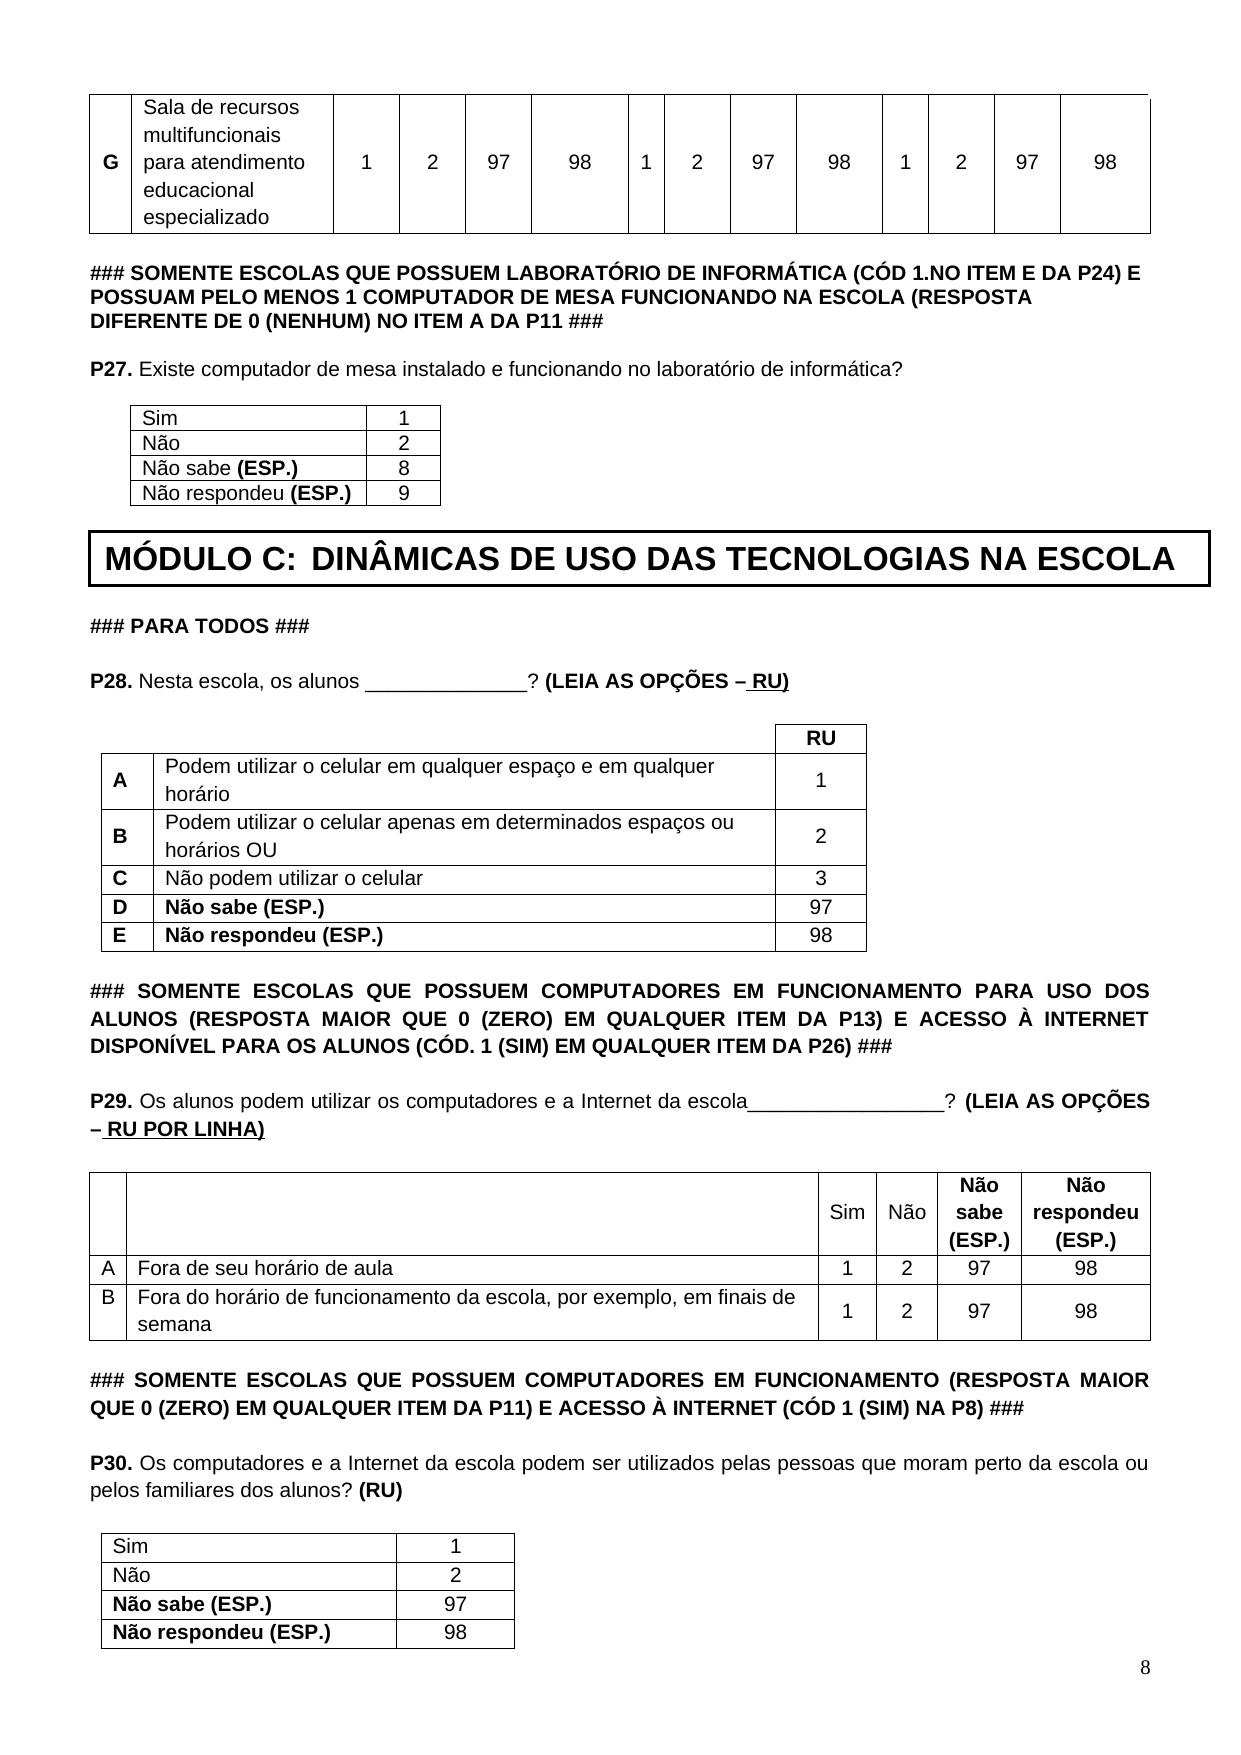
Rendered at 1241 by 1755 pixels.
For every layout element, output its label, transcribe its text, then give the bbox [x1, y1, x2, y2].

table_cell 98 [1061, 95, 1150, 233]
table_cell B [102, 810, 153, 865]
table_cell E [102, 923, 153, 951]
table_cell Não sabe (ESP.) [154, 895, 775, 922]
text P28. Nesta escola, os alunos ______________? (LEIA AS OPÇÕES – RU) [90, 669, 1151, 693]
table_cell 3 [776, 866, 866, 893]
table_cell Não respondeu (ESP.) [131, 481, 366, 505]
table_cell 98 [397, 1620, 514, 1647]
table_cell 98 [532, 95, 628, 233]
table_cell 98 [776, 923, 866, 951]
text ### SOMENTE ESCOLAS QUE POSSUEM COMPUTADORES EM FUNCIONAMENTO PARA USO DOS ALUNOS (RESPOSTA MAIOR QUE 0 (ZERO) EM QUALQUER ITEM DA P13) E ACESSO À INTERNET DISPONÍVEL PARA OS ALUNOS (CÓD. 1 (SIM) EM QUALQUER ITEM DA P26) ### [90, 979, 1151, 1058]
table_header Sim [131, 406, 366, 430]
table_cell 97 [938, 1256, 1021, 1284]
table_cell Não respondeu (ESP.) [154, 923, 775, 951]
table_cell 1 [629, 95, 664, 233]
table_cell 2 [929, 95, 994, 233]
table_cell Fora de seu horário de aula [127, 1256, 818, 1284]
table_cell Não podem utilizar o celular [154, 866, 775, 893]
table_cell Fora do horário de funcionamento da escola, por exemplo, em finais de semana [127, 1285, 818, 1340]
table_cell 1 [334, 95, 399, 233]
table_header [154, 724, 775, 753]
table_cell 97 [776, 895, 866, 922]
table_header Não sabe (ESP.) [938, 1173, 1021, 1255]
table_cell G [90, 95, 131, 233]
table_cell 2 [397, 1563, 514, 1590]
table_header 1 [397, 1534, 514, 1562]
table_cell A [90, 1256, 126, 1284]
text ### PARA TODOS ### [90, 614, 1151, 638]
table_cell 97 [397, 1591, 514, 1619]
table_cell D [102, 895, 153, 922]
table_cell Não [102, 1563, 396, 1590]
table_cell Não respondeu (ESP.) [102, 1620, 396, 1647]
table_header [90, 1173, 126, 1255]
table_cell 2 [776, 810, 866, 865]
table_cell Não [131, 431, 366, 455]
table_cell Podem utilizar o celular apenas em determinados espaços ou horários OU [154, 810, 775, 865]
table_cell 2 [400, 95, 465, 233]
table_header RU [776, 725, 866, 753]
table_header Não [877, 1173, 937, 1255]
table_cell Podem utilizar o celular em qualquer espaço e em qualquer horário [154, 754, 775, 809]
table_header [127, 1173, 818, 1255]
table_cell Sala de recursos multifuncionais para atendimento educacional especializado [132, 95, 333, 233]
table_cell 98 [797, 95, 882, 233]
table_cell 2 [877, 1285, 937, 1340]
table_cell 1 [776, 754, 866, 809]
table_cell 2 [877, 1256, 937, 1284]
table_cell 1 [819, 1285, 876, 1340]
table_header MÓDULO C: DINÂMICAS DE USO DAS TECNOLOGIAS NA ESCOLA [91, 533, 1208, 584]
table_cell 97 [731, 95, 796, 233]
text P29. Os alunos podem utilizar os computadores e a Internet da escola_________________? (LEIA AS OPÇÕES – RU POR LINHA) [90, 1089, 1151, 1141]
table_cell A [102, 754, 153, 809]
table_cell 8 [367, 456, 440, 480]
table_header 1 [367, 406, 440, 430]
table_cell 1 [883, 95, 928, 233]
text P27. Existe computador de mesa instalado e funcionando no laboratório de informática? [90, 357, 1151, 381]
table_cell 97 [466, 95, 531, 233]
table_cell C [102, 866, 153, 893]
table_cell B [90, 1285, 126, 1340]
table_header [101, 724, 154, 753]
table_cell Não sabe (ESP.) [131, 456, 366, 480]
text ### SOMENTE ESCOLAS QUE POSSUEM COMPUTADORES EM FUNCIONAMENTO (RESPOSTA MAIOR QUE 0 (ZERO) EM QUALQUER ITEM DA P11) E ACESSO À INTERNET (CÓD 1 (SIM) NA P8) ### [90, 1368, 1151, 1420]
table_header Sim [819, 1173, 876, 1255]
table_cell 9 [367, 481, 440, 505]
table_cell Não sabe (ESP.) [102, 1591, 396, 1619]
table_header Sim [102, 1534, 396, 1562]
table_cell 98 [1022, 1256, 1150, 1284]
table_cell 97 [995, 95, 1060, 233]
table_cell 2 [367, 431, 440, 455]
table_header Não respondeu (ESP.) [1022, 1173, 1150, 1255]
table_cell 1 [819, 1256, 876, 1284]
table_cell 98 [1022, 1285, 1150, 1340]
text ### SOMENTE ESCOLAS QUE POSSUEM LABORATÓRIO DE INFORMÁTICA (CÓD 1.NO ITEM E DA P24) E POSSUAM PELO MENOS 1 COMPUTADOR DE MESA FUNCIONANDO NA ESCOLA (RESPOSTA DIFERENTE DE 0 (NENHUM) NO ITEM A DA P11 ### [90, 261, 1151, 333]
table_cell 97 [938, 1285, 1021, 1340]
table_cell 2 [665, 95, 730, 233]
text P30. Os computadores e a Internet da escola podem ser utilizados pelas pessoas que moram perto da escola ou pelos familiares dos alunos? (RU) [90, 1451, 1151, 1502]
